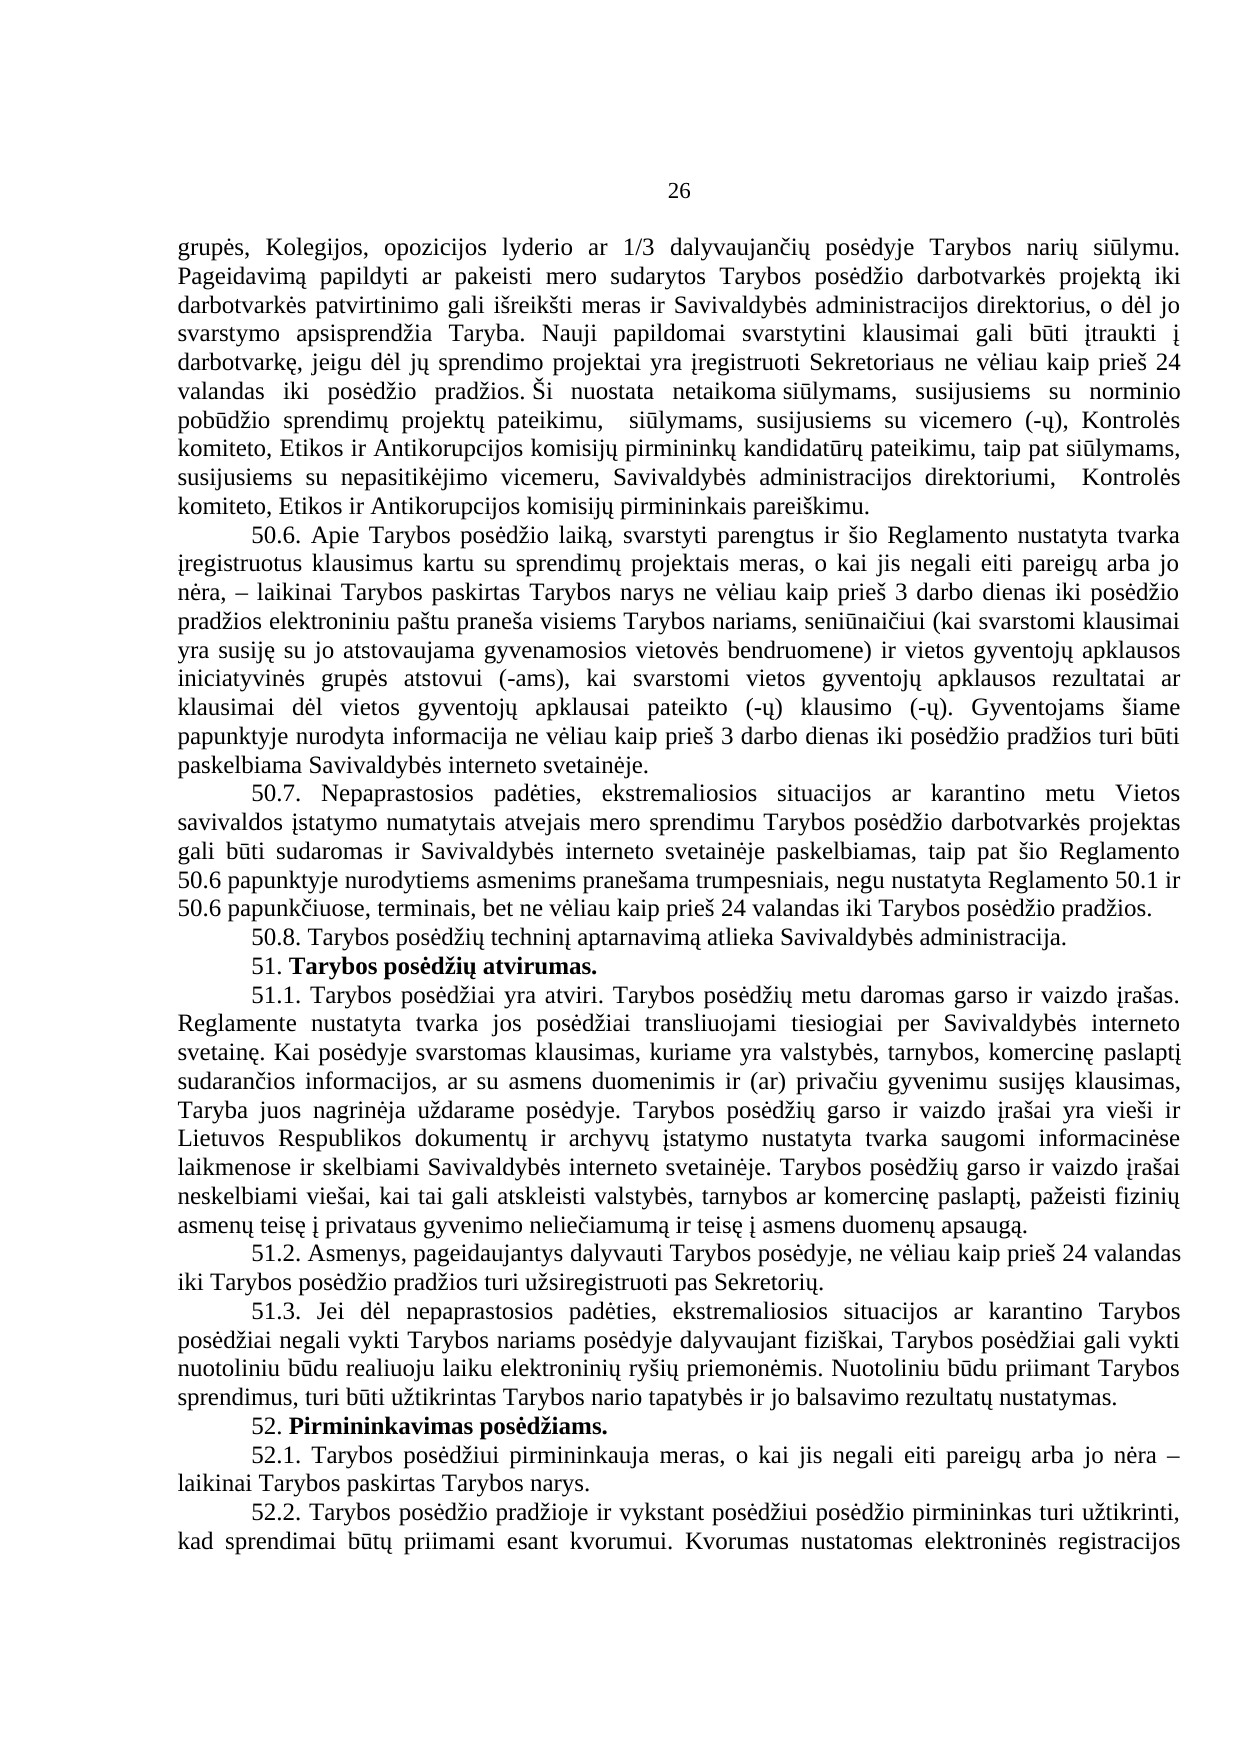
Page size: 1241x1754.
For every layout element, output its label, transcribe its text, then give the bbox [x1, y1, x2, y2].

text 52.1. Tarybos posėdžiui pirmininkauja meras, o kai jis negali eiti pareigų arba jo nėra – laikinai Tarybos paskirtas Tarybos narys. [177, 1440, 1181, 1497]
text 50.8. Tarybos posėdžių techninį aptarnavimą atlieka Savivaldybės administracija. [177, 922, 1181, 951]
text 51.3. Jei dėl nepaprastosios padėties, ekstremaliosios situacijos ar karantino Tarybos posėdžiai negali vykti Tarybos nariams posėdyje dalyvaujant fiziškai, Tarybos posėdžiai gali vykti nuotoliniu būdu realiuoju laiku elektroninių ryšių priemonėmis. Nuotoliniu būdu priimant Tarybos sprendimus, turi būti užtikrintas Tarybos nario tapatybės ir jo balsavimo rezultatų nustatymas. [177, 1296, 1181, 1411]
text 50.7. Nepaprastosios padėties, ekstremaliosios situacijos ar karantino metu Vietos savivaldos įstatymo numatytais atvejais mero sprendimu Tarybos posėdžio darbotvarkės projektas gali būti sudaromas ir Savivaldybės interneto svetainėje paskelbiamas, taip pat šio Reglamento 50.6 papunktyje nurodytiems asmenims pranešama trumpesniais, negu nustatyta Reglamento 50.1 ir 50.6 papunkčiuose, terminais, bet ne vėliau kaip prieš 24 valandas iki Tarybos posėdžio pradžios. [177, 778, 1181, 922]
text 51.2. Asmenys, pageidaujantys dalyvauti Tarybos posėdyje, ne vėliau kaip prieš 24 valandas iki Tarybos posėdžio pradžios turi užsiregistruoti pas Sekretorių. [177, 1238, 1181, 1296]
text 51.1. Tarybos posėdžiai yra atviri. Tarybos posėdžių metu daromas garso ir vaizdo įrašas. Reglamente nustatyta tvarka jos posėdžiai transliuojami tiesiogiai per Savivaldybės interneto svetainę. Kai posėdyje svarstomas klausimas, kuriame yra valstybės, tarnybos, komercinę paslaptį sudarančios informacijos, ar su asmens duomenimis ir (ar) privačiu gyvenimu susijęs klausimas, Taryba juos nagrinėja uždarame posėdyje. Tarybos posėdžių garso ir vaizdo įrašai yra vieši ir Lietuvos Respublikos dokumentų ir archyvų įstatymo nustatyta tvarka saugomi informacinėse laikmenose ir skelbiami Savivaldybės interneto svetainėje. Tarybos posėdžių garso ir vaizdo įrašai neskelbiami viešai, kai tai gali atskleisti valstybės, tarnybos ar komercinę paslaptį, pažeisti fizinių asmenų teisę į privataus gyvenimo neliečiamumą ir teisę į asmens duomenų apsaugą. [177, 980, 1181, 1238]
text 50.6. Apie Tarybos posėdžio laiką, svarstyti parengtus ir šio Reglamento nustatyta tvarka įregistruotus klausimus kartu su sprendimų projektais meras, o kai jis negali eiti pareigų arba jo nėra, – laikinai Tarybos paskirtas Tarybos narys ne vėliau kaip prieš 3 darbo dienas iki posėdžio pradžios elektroniniu paštu praneša visiems Tarybos nariams, seniūnaičiui (kai svarstomi klausimai yra susiję su jo atstovaujama gyvenamosios vietovės bendruomene) ir vietos gyventojų apklausos iniciatyvinės grupės atstovui (-ams), kai svarstomi vietos gyventojų apklausos rezultatai ar klausimai dėl vietos gyventojų apklausai pateikto (-ų) klausimo (-ų). Gyventojams šiame papunktyje nurodyta informacija ne vėliau kaip prieš 3 darbo dienas iki posėdžio pradžios turi būti paskelbiama Savivaldybės interneto svetainėje. [177, 520, 1181, 778]
text 52. Pirmininkavimas posėdžiams. [177, 1411, 1181, 1440]
text grupės, Kolegijos, opozicijos lyderio ar 1/3 dalyvaujančių posėdyje Tarybos narių siūlymu. Pageidavimą papildyti ar pakeisti mero sudarytos Tarybos posėdžio darbotvarkės projektą iki darbotvarkės patvirtinimo gali išreikšti meras ir Savivaldybės administracijos direktorius, o dėl jo svarstymo apsisprendžia Taryba. Nauji papildomai svarstytini klausimai gali būti įtraukti į darbotvarkę, jeigu dėl jų sprendimo projektai yra įregistruoti Sekretoriaus ne vėliau kaip prieš 24 valandas iki posėdžio pradžios. Ši nuostata netaikoma siūlymams, susijusiems su norminio pobūdžio sprendimų projektų pateikimu, siūlymams, susijusiems su vicemero (-ų), Kontrolės komiteto, Etikos ir Antikorupcijos komisijų pirmininkų kandidatūrų pateikimu, taip pat siūlymams, susijusiems su nepasitikėjimo vicemeru, Savivaldybės administracijos direktoriumi, Kontrolės komiteto, Etikos ir Antikorupcijos komisijų pirmininkais pareiškimu. [177, 232, 1181, 520]
text 52.2. Tarybos posėdžio pradžioje ir vykstant posėdžiui posėdžio pirmininkas turi užtikrinti, kad sprendimai būtų priimami esant kvorumui. Kvorumas nustatomas elektroninės registracijos [177, 1497, 1181, 1555]
text 51. Tarybos posėdžių atvirumas. [177, 951, 1181, 980]
